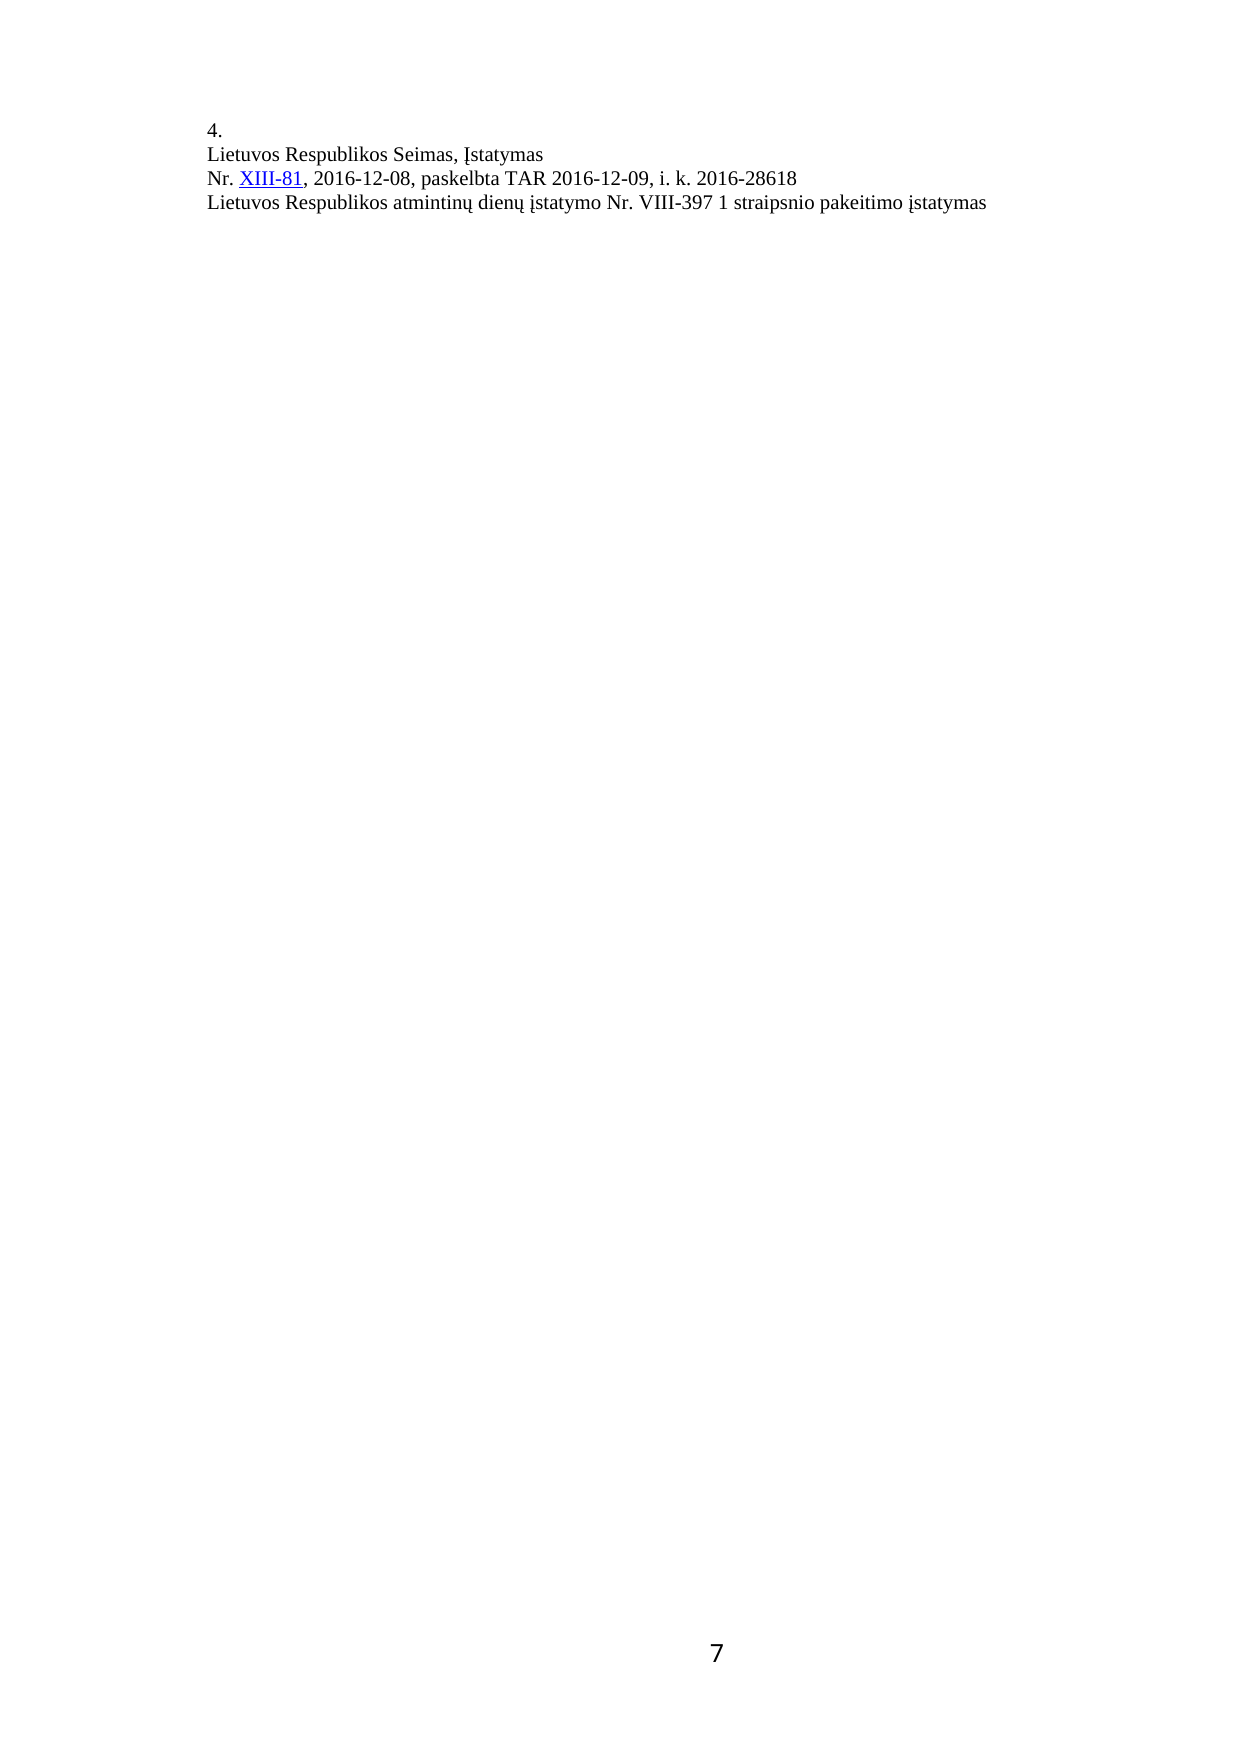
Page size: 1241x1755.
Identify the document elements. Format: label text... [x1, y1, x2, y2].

text Lietuvos Respublikos Seimas, Įstatymas [207, 142, 1152, 166]
text Nr. XIII-81, 2016-12-08, paskelbta TAR 2016-12-09, i. k. 2016-28618 [207, 166, 1152, 190]
text Lietuvos Respublikos atmintinų dienų įstatymo Nr. VIII-397 1 straipsnio pakeitimo įstatymas [207, 190, 1152, 214]
text 4. [207, 118, 1152, 142]
